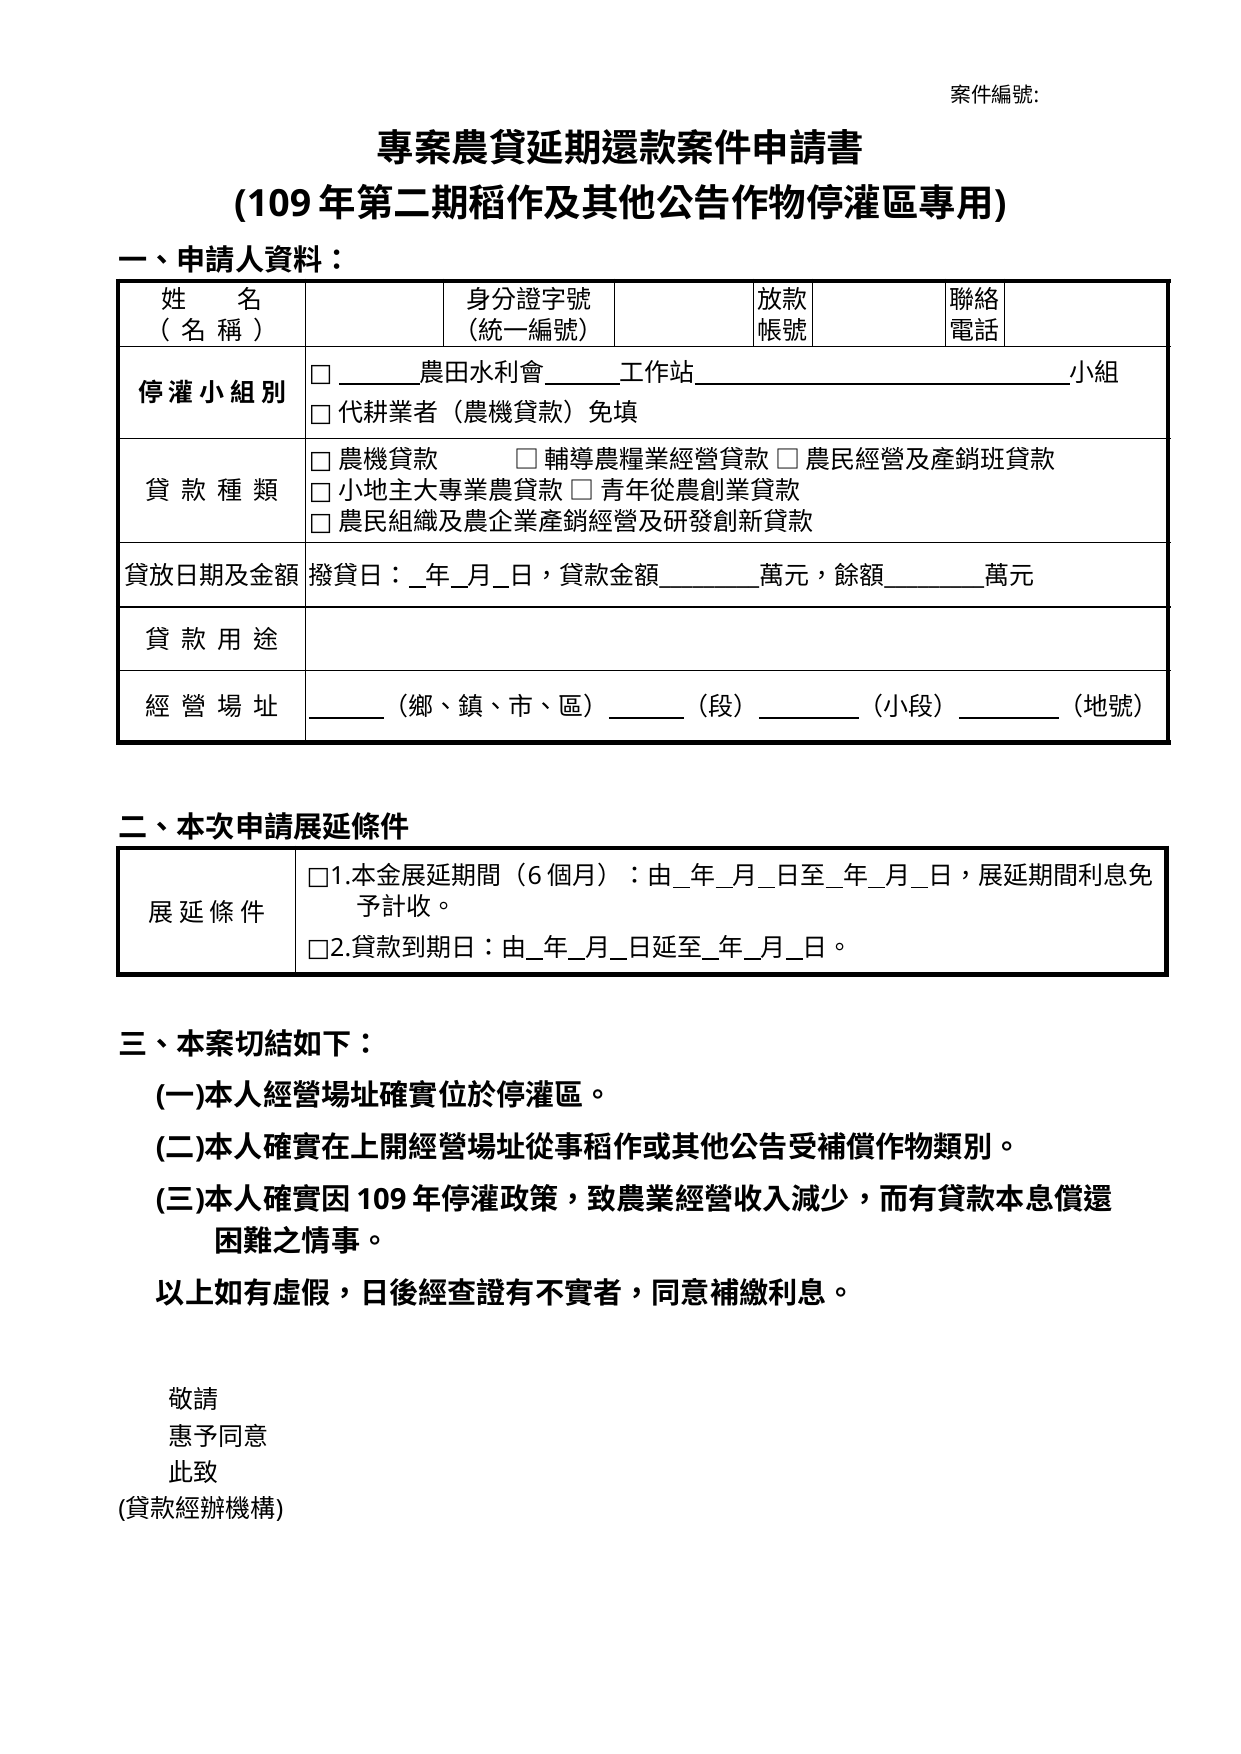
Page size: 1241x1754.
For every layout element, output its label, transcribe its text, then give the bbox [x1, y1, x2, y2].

table_cell 貸放日期及金額 [120, 543, 305, 606]
text (貸款經辦機構) [118, 1489, 1122, 1525]
table_cell 貸 款 用 途 [120, 608, 305, 670]
table_header [1005, 283, 1166, 346]
table_cell 貸 款 種 類 [120, 439, 305, 542]
table_cell 經 營 場 址 [120, 671, 305, 740]
text 以上如有虛假，日後經查證有不實者，同意補繳利息。 [156, 1269, 1122, 1312]
text 專案農貸延期還款案件申請書 [118, 118, 1122, 172]
text (二)本人確實在上開經營場址從事稻作或其他公告受補償作物類別。 [156, 1124, 1122, 1166]
table_cell 停 灌 小 組 別 [120, 347, 305, 437]
table_header 展 延 條 件 [120, 850, 295, 972]
text 敬請 [168, 1380, 1122, 1416]
text 此致 [168, 1452, 1122, 1489]
text 一、申請人資料： [118, 236, 1122, 278]
table_header 姓 名 （ 名 稱 ） [120, 283, 305, 346]
text (109年第二期稻作及其他公告作物停灌區專用) [118, 172, 1122, 227]
table_cell 撥貸日： 年 月 日，貸款金額_________萬元，餘額_________萬元 [306, 543, 1166, 606]
text 案件編號: [950, 78, 1145, 109]
table_cell □ 農田水利會 工作站 小組 □ 代耕業者（農機貸款）免填 [306, 347, 1166, 437]
text 三、本案切結如下： [118, 1020, 1122, 1062]
table_header [813, 283, 945, 346]
text (三)本人確實因109年停灌政策，致農業經營收入減少，而有貸款本息償還困難之情事。 [156, 1175, 1122, 1260]
table_header 放款帳號 [754, 283, 812, 346]
table_cell （鄉、鎮、市、區） （段） （小段） （地號） [306, 671, 1166, 740]
table_header [615, 283, 753, 346]
text 二、本次申請展延條件 [118, 803, 1122, 846]
table_cell □ 農機貸款 □ 輔導農糧業經營貸款 □ 農民經營及產銷班貸款 □ 小地主大專業農貸款 □ 青年從農創業貸款 □ 農民組織及農企業產銷經營及研發創新貸款 [306, 439, 1166, 542]
table_cell [306, 608, 1166, 670]
table_header 聯絡電話 [946, 283, 1004, 346]
text (一)本人經營場址確實位於停灌區。 [156, 1072, 1122, 1114]
table_header □1.本金展延期間（6個月）：由 年 月 日至 年 月 日，展延期間利息免予計收。 □2.貸款到期日：由 年 月 日延至 年 月 日。 [296, 850, 1164, 972]
table_header 身分證字號 （統一編號） [444, 283, 614, 346]
text 惠予同意 [168, 1416, 1122, 1452]
table_header [306, 283, 443, 346]
